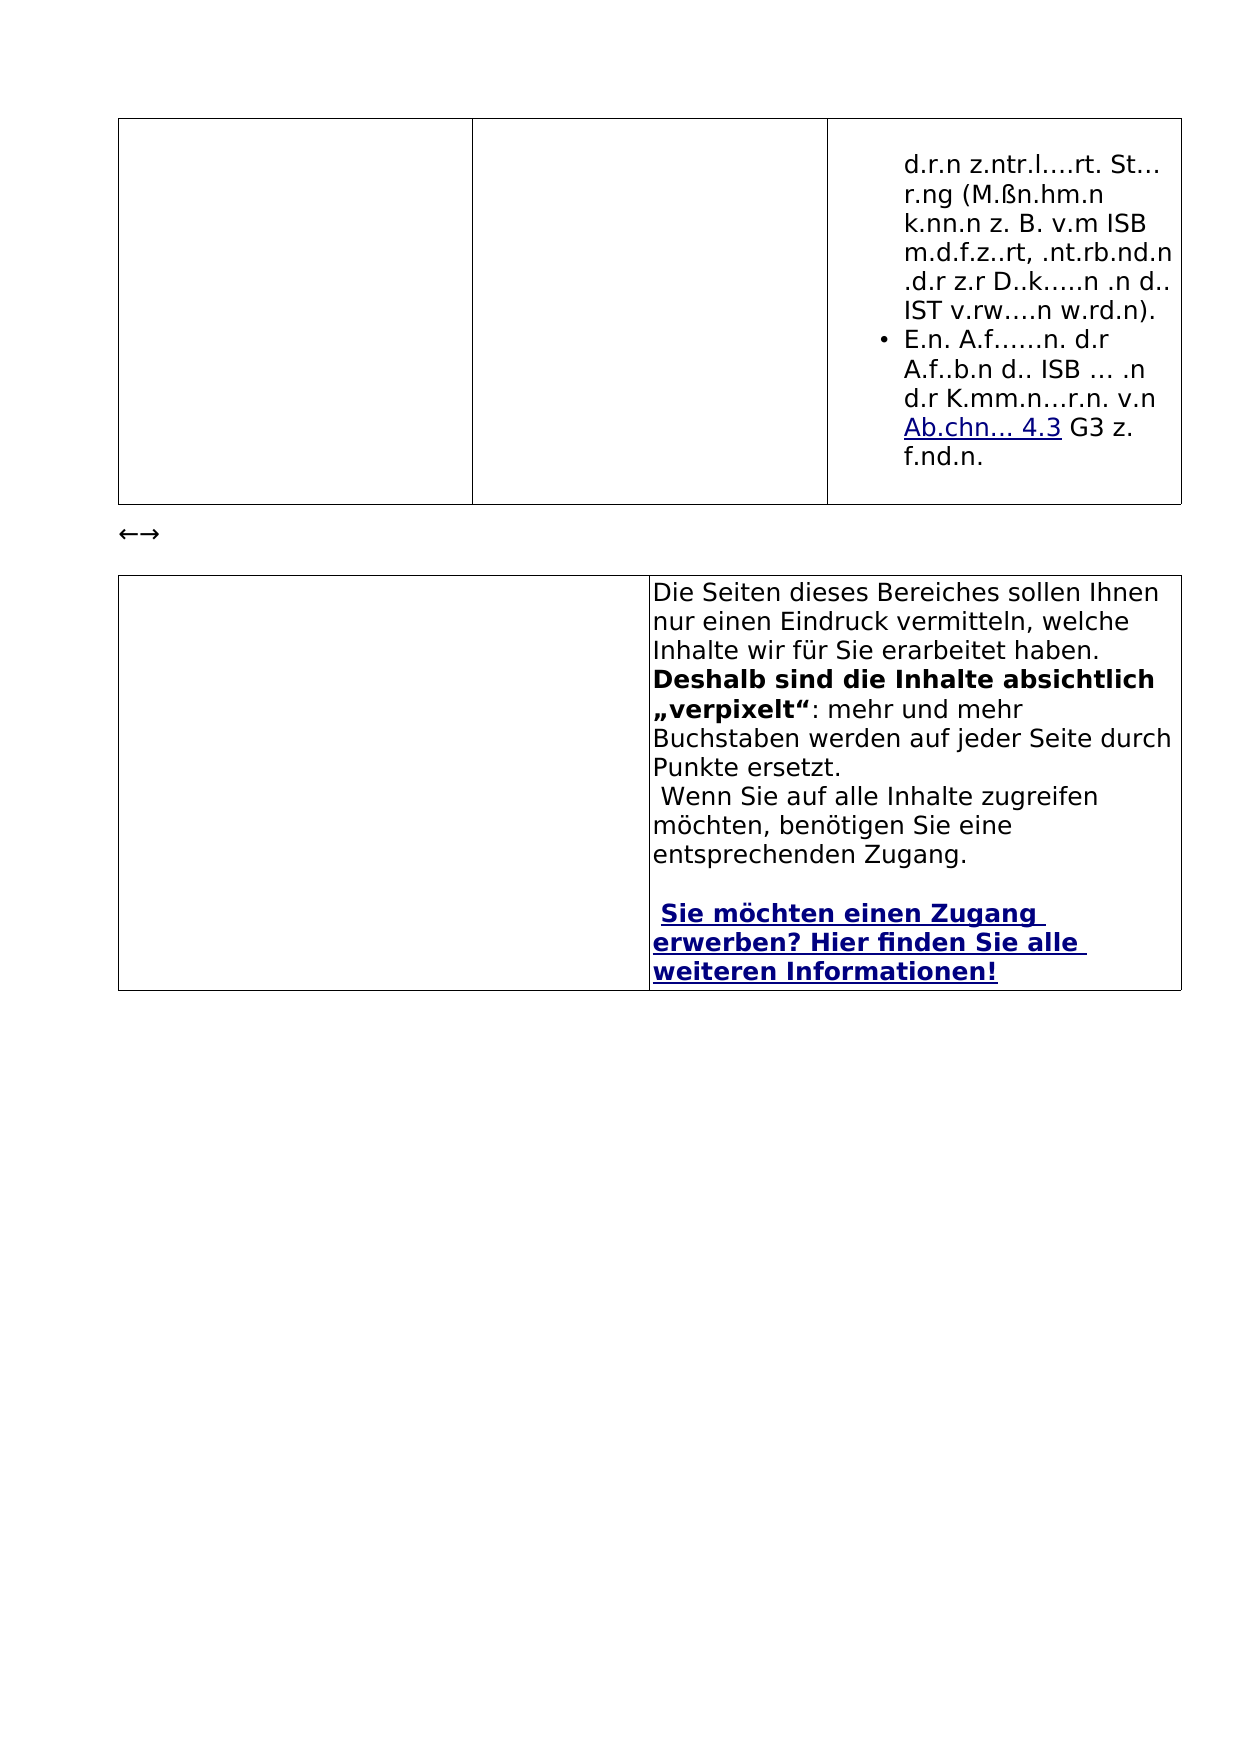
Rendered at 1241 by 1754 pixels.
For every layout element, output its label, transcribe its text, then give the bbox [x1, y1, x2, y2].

table_cell d.r.n z.ntr.l….rt. St…r.ng (M.ßn.hm.n k.nn.n z. B. v.m ISB m.d.f.z..rt, .nt.rb.nd.n .d.r z.r D..k…..n .n d.. IST v.rw….n w.rd.n). E.n. A.f……n. d.r A.f..b.n d.. ISB … .n d.r K.mm.n…r.n. v.n Ab.chn... 4.3 G3 z. f.nd.n. [828, 119, 1181, 504]
table_header [119, 576, 649, 989]
table_header Die Seiten dieses Bereiches sollen Ihnen nur einen Eindruck vermitteln, welche Inhalte wir für Sie erarbeitet haben. Deshalb sind die Inhalte absichtlich „verpixelt“: mehr und mehr Buchstaben werden auf jeder Seite durch Punkte ersetzt. Wenn Sie auf alle Inhalte zugreifen möchten, benötigen Sie eine entsprechenden Zugang. Sie möchten einen Zugang erwerben? Hier finden Sie alle weiteren Informationen! [650, 576, 1181, 989]
table_cell [119, 119, 472, 504]
text ←→ [118, 519, 1181, 548]
table_cell [473, 119, 827, 504]
